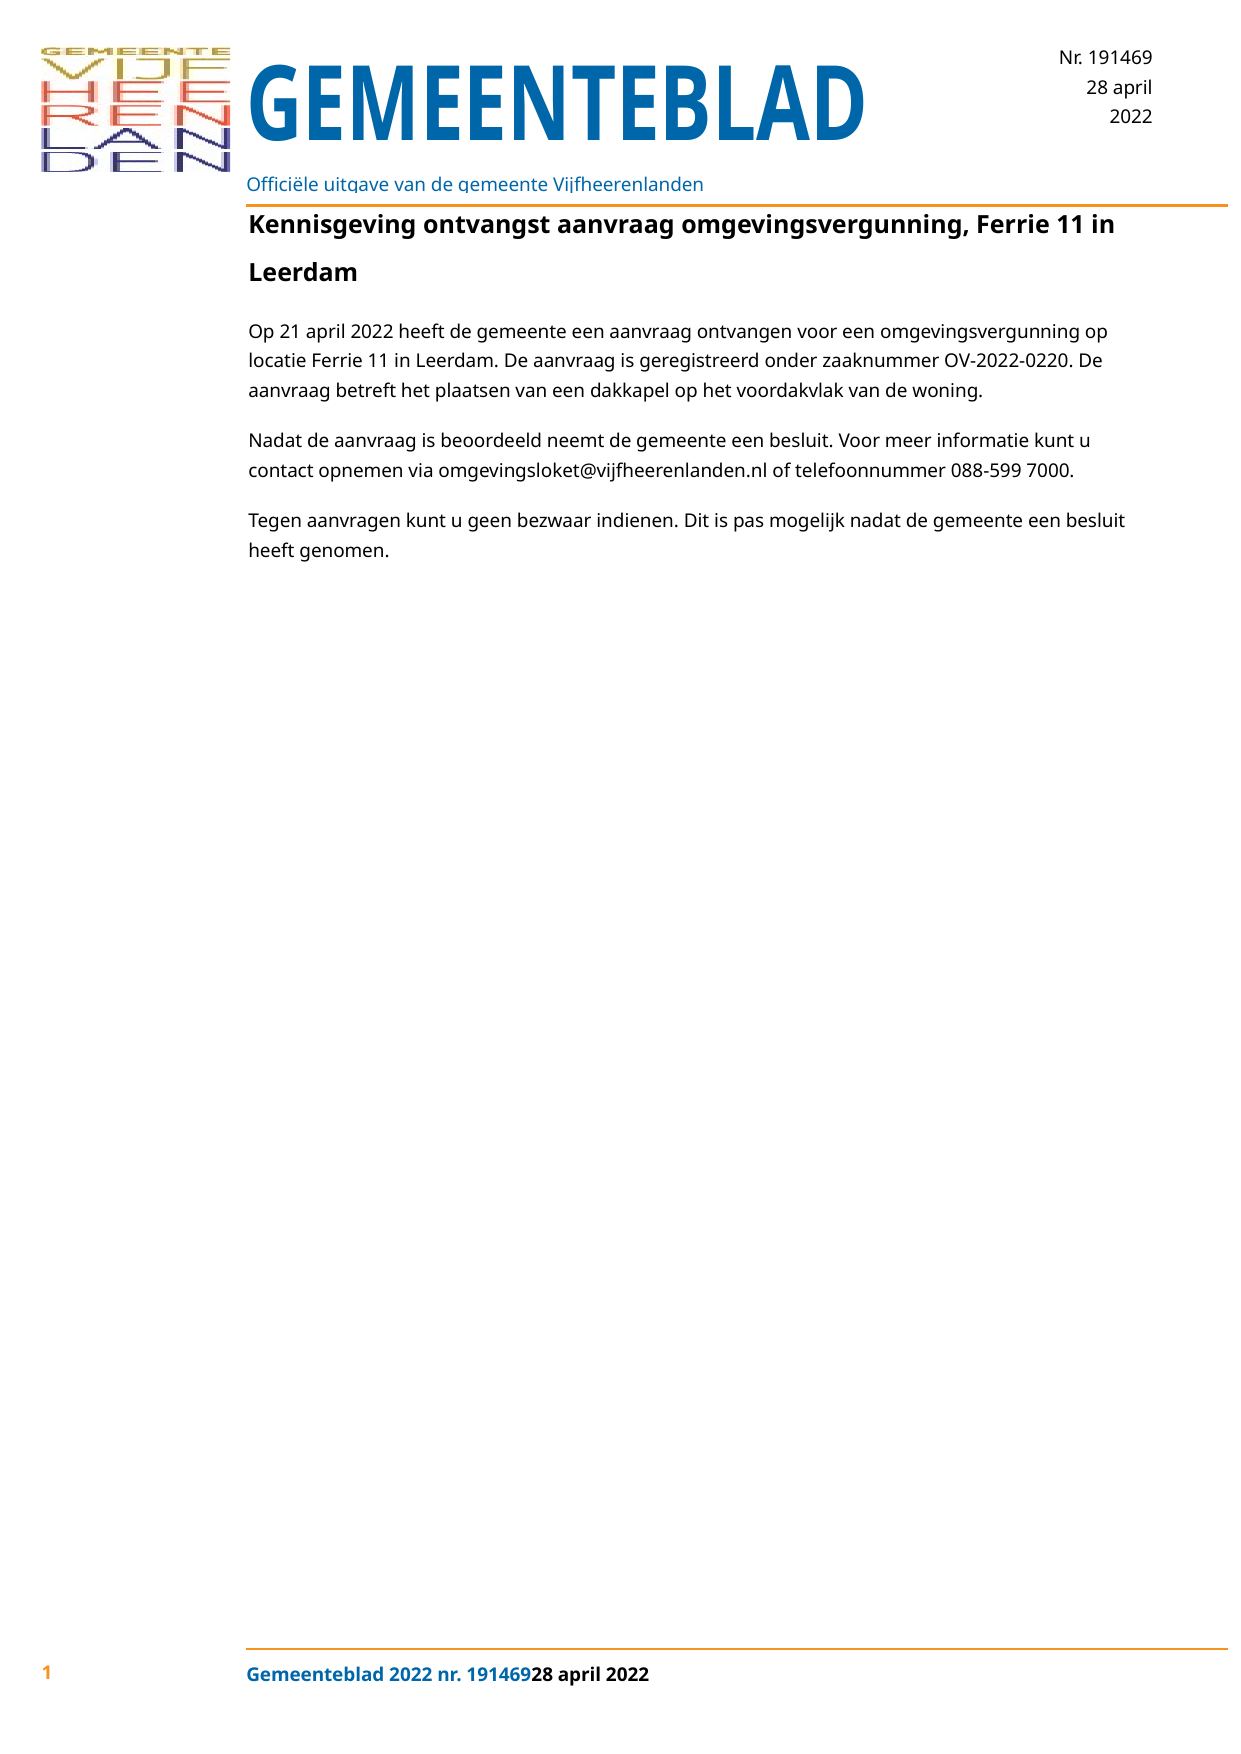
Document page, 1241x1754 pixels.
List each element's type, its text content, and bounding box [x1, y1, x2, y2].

picture [41, 47, 231, 172]
text Tegen aanvragen kunt u geen bezwaar indienen. Dit is pas mogelijk nadat de gemeente een besluit heeft genomen. [248, 507, 1152, 563]
text Kennisgeving ontvangst aanvraag omgevingsvergunning, Ferrie 11 in Leerdam [248, 207, 1152, 288]
text Op 21 april 2022 heeft de gemeente een aanvraag ontvangen voor een omgevingsvergunning op locatie Ferrie 11 in Leerdam. De aanvraag is geregistreerd onder zaaknummer OV-2022-0220. De aanvraag betreft het plaatsen van een dakkapel op het voordakvlak van de woning. [248, 318, 1152, 403]
text Nadat de aanvraag is beoordeeld neemt de gemeente een besluit. Voor meer informatie kunt u contact opnemen via omgevingsloket@vijfheerenlanden.nl of telefoonnummer 088-599 7000. [248, 427, 1152, 483]
